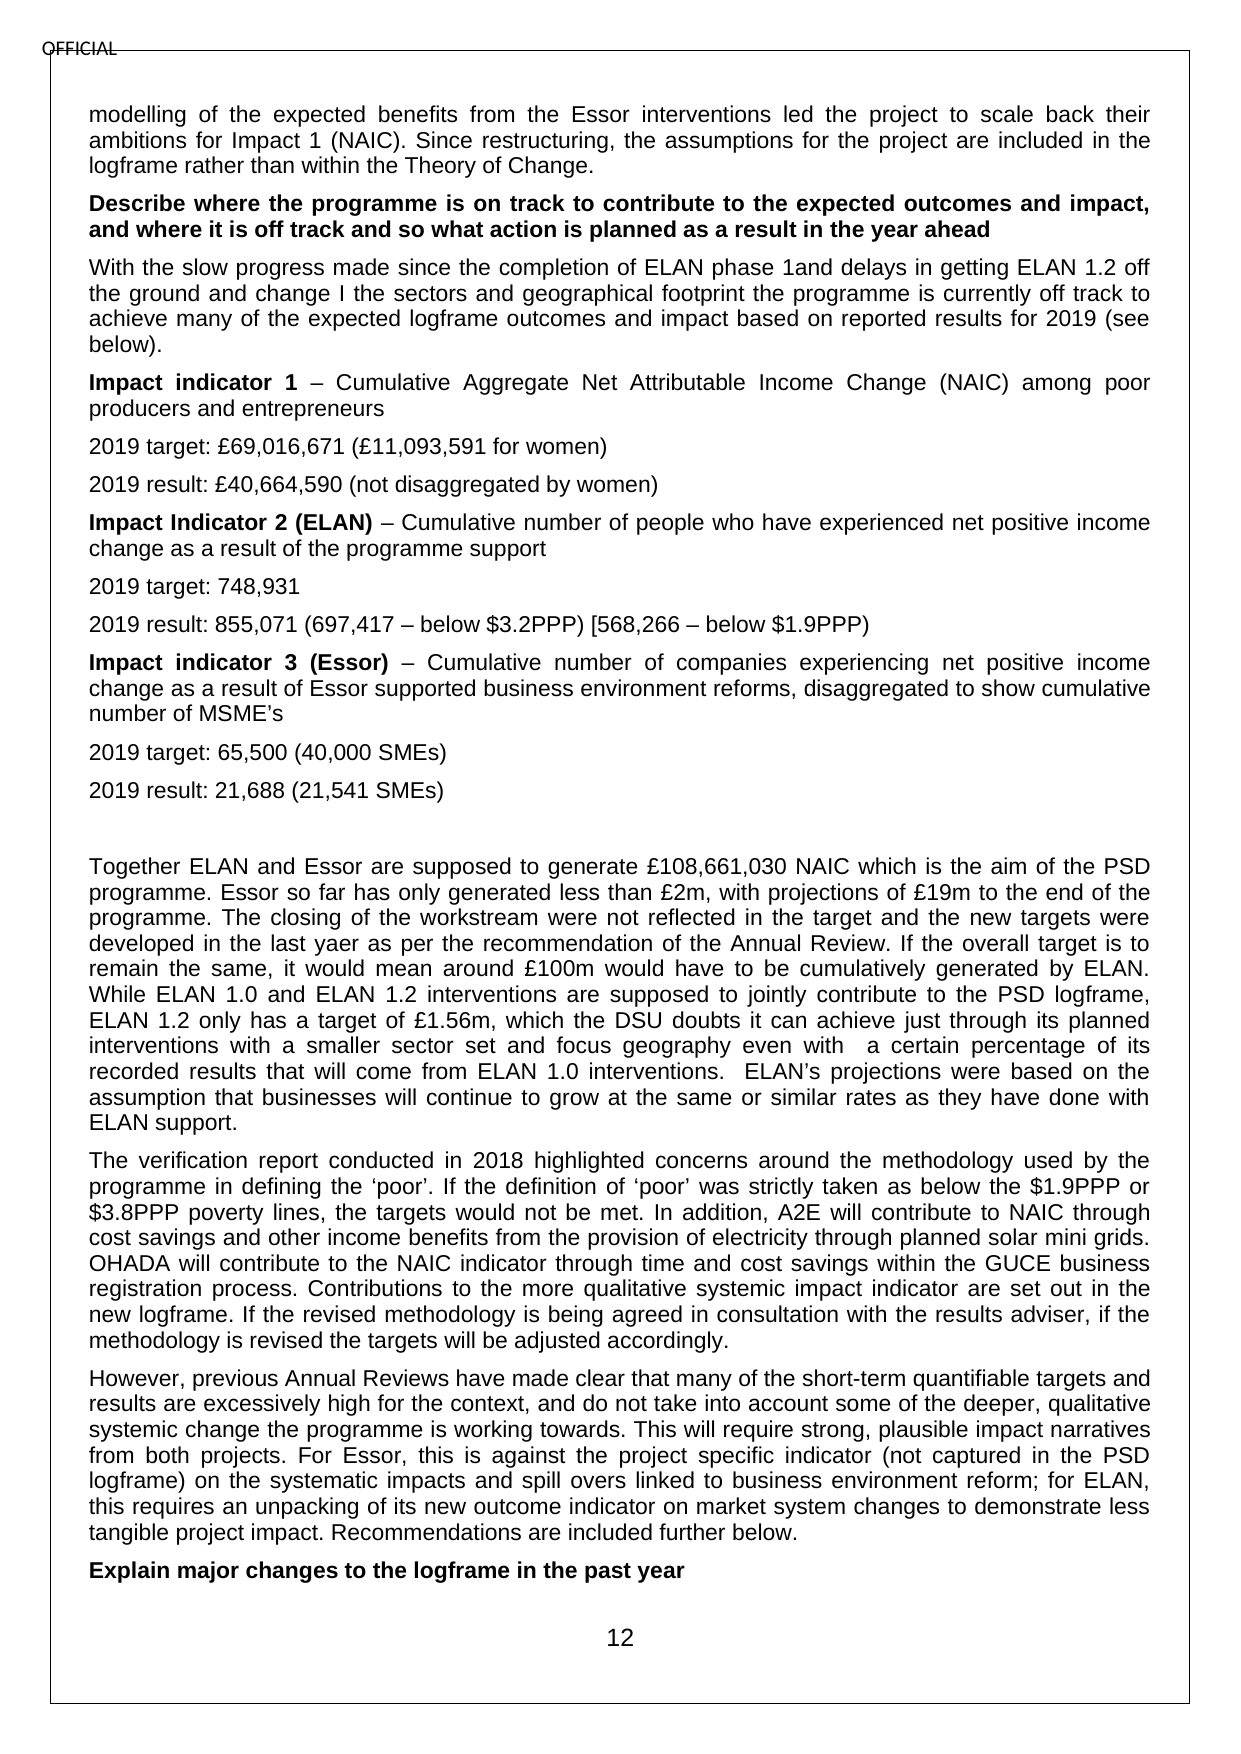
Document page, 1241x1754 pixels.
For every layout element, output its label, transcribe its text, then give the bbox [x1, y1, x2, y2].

text Impact Indicator 2 (ELAN) – Cumulative number of people who have experienced net positive income change as a result of the programme support [89, 510, 1152, 561]
text 2019 target: 65,500 (40,000 SMEs) [89, 739, 1152, 765]
text However, previous Annual Reviews have made clear that many of the short-term quantifiable targets and results are excessively high for the context, and do not take into account some of the deeper, qualitative systemic change the programme is working towards. This will require strong, plausible impact narratives from both projects. For Essor, this is against the project specific indicator (not captured in the PSD logframe) on the systematic impacts and spill overs linked to business environment reform; for ELAN, this requires an unpacking of its new outcome indicator on market system changes to demonstrate less tangible project impact. Recommendations are included further below. [89, 1366, 1152, 1545]
text The verification report conducted in 2018 highlighted concerns around the methodology used by the programme in defining the ‘poor’. If the definition of ‘poor’ was strictly taken as below the $1.9PPP or $3.8PPP poverty lines, the targets would not be met. In addition, A2E will contribute to NAIC through cost savings and other income benefits from the provision of electricity through planned solar mini grids. OHADA will contribute to the NAIC indicator through time and cost savings within the GUCE business registration process. Contributions to the more qualitative systemic impact indicator are set out in the new logframe. If the revised methodology is being agreed in consultation with the results adviser, if the methodology is revised the targets will be adjusted accordingly. [89, 1148, 1152, 1353]
text 2019 target: 748,931 [89, 574, 1152, 599]
text Together ELAN and Essor are supposed to generate £108,661,030 NAIC which is the aim of the PSD programme. Essor so far has only generated less than £2m, with projections of £19m to the end of the programme. The closing of the workstream were not reflected in the target and the new targets were developed in the last yaer as per the recommendation of the Annual Review. If the overall target is to remain the same, it would mean around £100m would have to be cumulatively generated by ELAN. While ELAN 1.0 and ELAN 1.2 interventions are supposed to jointly contribute to the PSD logframe, ELAN 1.2 only has a target of £1.56m, which the DSU doubts it can achieve just through its planned interventions with a smaller sector set and focus geography even with a certain percentage of its recorded results that will come from ELAN 1.0 interventions. ELAN’s projections were based on the assumption that businesses will continue to grow at the same or similar rates as they have done with ELAN support. [89, 854, 1152, 1136]
text Impact indicator 3 (Essor) – Cumulative number of companies experiencing net positive income change as a result of Essor supported business environment reforms, disaggregated to show cumulative number of MSME’s [89, 650, 1152, 727]
text Explain major changes to the logframe in the past year [89, 1557, 1152, 1583]
text 2019 result: 855,071 (697,417 – below $3.2PPP) [568,266 – below $1.9PPP) [89, 612, 1152, 637]
text Impact indicator 1 – Cumulative Aggregate Net Attributable Income Change (NAIC) among poor producers and entrepreneurs [89, 370, 1152, 421]
text Describe where the programme is on track to contribute to the expected outcomes and impact, and where it is off track and so what action is planned as a result in the year ahead [89, 191, 1152, 242]
text 2019 result: 21,688 (21,541 SMEs) [89, 777, 1152, 803]
text 2019 target: £69,016,671 (£11,093,591 for women) [89, 434, 1152, 459]
text With the slow progress made since the completion of ELAN phase 1and delays in getting ELAN 1.2 off the ground and change I the sectors and geographical footprint the programme is currently off track to achieve many of the expected logframe outcomes and impact based on reported results for 2019 (see below). [89, 255, 1152, 357]
text modelling of the expected benefits from the Essor interventions led the project to scale back their ambitions for Impact 1 (NAIC). Since restructuring, the assumptions for the project are included in the logframe rather than within the Theory of Change. [89, 102, 1152, 179]
text 2019 result: £40,664,590 (not disaggregated by women) [89, 472, 1152, 497]
